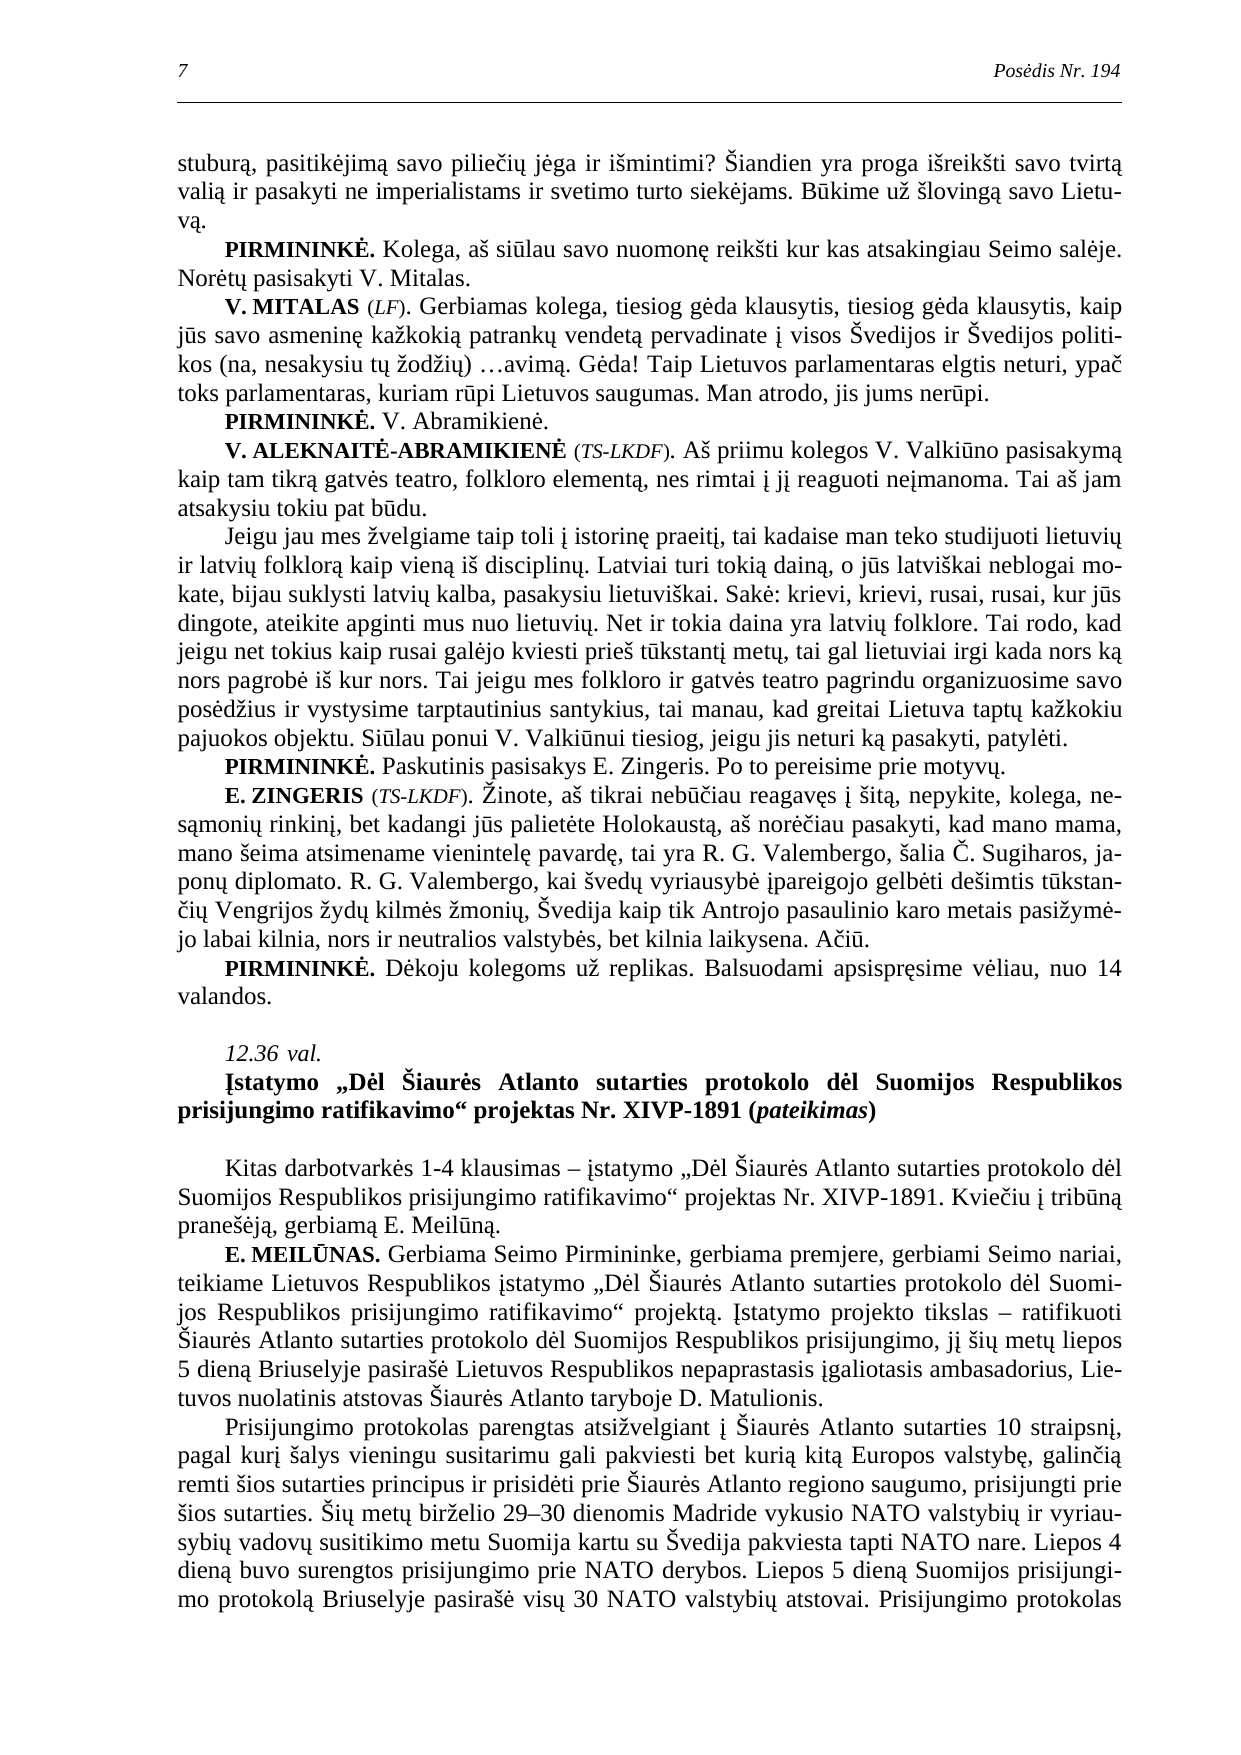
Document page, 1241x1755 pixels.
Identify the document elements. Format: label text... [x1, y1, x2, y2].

text PIRMININKĖ. V. Ab­ra­mi­kie­nė. [177, 406, 1122, 435]
text PIRMININKĖ. Pas­ku­ti­nis pa­si­sa­kys E. Zin­ge­ris. Po to per­ei­si­me prie mo­ty­vų. [177, 751, 1122, 780]
text Įsta­ty­mo „Dėl Šiau­rės At­lan­to su­tar­ties pro­to­ko­lo dėl Suo­mi­jos Res­pub­li­kos prisijun­gi­mo ra­ti­fi­ka­vi­mo“ pro­jek­tas Nr. XIVP-1891 (pa­tei­ki­mas) [177, 1067, 1122, 1124]
text Jei­gu jau mes žvel­gia­me taip to­li į is­to­ri­nę pra­ei­tį, tai ka­dai­se man te­ko stu­di­juo­ti lie­tu­vių ir lat­vių fol­klo­rą kaip vie­ną iš dis­cip­li­nų. Lat­viai tu­ri to­kią dai­ną, o jūs lat­viš­kai ne­blo­gai mo­ka­te, bi­jau su­klys­ti lat­vių kal­ba, pa­sa­ky­siu lie­tu­viš­kai. Sa­kė: krie­vi, krie­vi, ru­sai, ru­sai, kur jūs din­go­te, at­ei­ki­te ap­gin­ti mus nuo lie­tu­vių. Net ir to­kia dai­na yra lat­vių fol­klo­re. Tai ro­do, kad jei­gu net to­kius kaip ru­sai ga­lė­jo kvies­ti prieš tūks­tan­tį me­tų, tai gal lie­tu­viai ir­gi ka­da nors ką nors pa­gro­bė iš kur nors. Tai jei­gu mes fol­klo­ro ir gat­vės te­at­ro pa­grin­du or­ga­ni­zuo­si­me sa­vo po­sė­džius ir vys­ty­si­me tarp­tau­ti­nius san­ty­kius, tai ma­nau, kad grei­tai Lie­tu­va tap­tų kaž­ko­kiu pa­juo­kos ob­jek­tu. Siū­lau po­nui V. Val­kiū­nui tie­siog, jei­gu jis ne­tu­ri ką pa­sa­ky­ti, pa­ty­lė­ti. [177, 521, 1122, 751]
text Pri­si­jun­gi­mo pro­to­ko­las pa­reng­tas at­si­žvel­giant į Šiau­rės At­lan­to su­tar­ties 10 straips­nį, pa­gal ku­rį ša­lys vie­nin­gu su­si­ta­ri­mu ga­li pa­kvies­ti bet ku­rią ki­tą Eu­ro­pos vals­ty­bę, ga­lin­čią rem­ti šios su­tar­ties prin­ci­pus ir pri­si­dė­ti prie Šiau­rės At­lan­to re­gio­no sau­gu­mo, pri­si­jung­ti prie šios su­tar­ties. Šių me­tų bir­že­lio 29–30 die­no­mis Mad­ri­de vy­ku­sio NATO vals­ty­bių ir vy­riau­sy­bių va­do­vų su­si­ti­ki­mo me­tu Suo­mi­ja kar­tu su Šve­di­ja pa­kvies­ta tap­ti NATO na­re. Lie­pos 4 die­ną bu­vo su­reng­tos pri­si­jun­gi­mo prie NATO de­ry­bos. Lie­pos 5 die­ną Suo­mi­jos pri­si­jun­gi­mo pro­to­ko­lą Briu­se­ly­je pa­si­ra­šė vi­sų 30 NATO vals­ty­bių at­sto­vai. Pri­si­jun­gi­mo pro­to­ko­las [177, 1412, 1122, 1613]
text E. MEILŪNAS. Ger­bia­ma Sei­mo Pir­mi­nin­ke, ger­bia­ma prem­je­re, ger­bia­mi Sei­mo na­riai, tei­kia­me Lie­tu­vos Res­pub­li­kos įsta­ty­mo „Dėl Šiau­rės At­lan­to su­tar­ties pro­to­ko­lo dėl Suo­mi­jos Res­pub­li­kos pri­si­jun­gi­mo ra­ti­fi­ka­vi­mo“ pro­jek­tą. Įsta­ty­mo pro­jek­to tiks­las – ra­ti­fi­kuo­ti Šiau­rės At­lan­to su­tar­ties pro­to­ko­lo dėl Suo­mi­jos Res­pub­li­kos pri­si­jun­gi­mo, jį šių me­tų lie­pos 5 die­ną Briu­se­ly­je pa­si­ra­šė Lie­tu­vos Res­pub­li­kos ne­pa­pras­ta­sis įga­lio­ta­sis am­ba­sa­do­rius, Lie­tu­vos nuo­la­ti­nis at­sto­vas Šiau­rės At­lan­to ta­ry­bo­je D. Ma­tu­lio­nis. [177, 1239, 1122, 1412]
text V. MITALAS (LF). Ger­bia­mas ko­le­ga, tie­siog gė­da klau­sy­tis, tie­siog gė­da klau­sy­tis, kaip jūs sa­vo as­me­ni­nę kaž­ko­kią pa­tran­kų ven­de­tą per­va­di­na­te į vi­sos Šve­di­jos ir Šve­di­jos po­li­ti­kos (na, ne­sa­ky­siu tų žo­džių) …avi­mą. Gė­da! Taip Lie­tu­vos par­la­men­ta­ras elg­tis ne­tu­ri, ypač toks par­la­men­ta­ras, ku­riam rū­pi Lie­tu­vos sau­gu­mas. Man at­ro­do, jis jums ne­rū­pi. [177, 291, 1122, 406]
text stu­bu­rą, pa­si­ti­kė­ji­mą sa­vo pi­lie­čių jė­ga ir iš­min­ti­mi? Šian­dien yra pro­ga iš­reikš­ti sa­vo tvir­tą va­lią ir pa­sa­ky­ti ne im­pe­ria­lis­tams ir sve­ti­mo tur­to sie­kė­jams. Bū­ki­me už šlo­vin­gą sa­vo Lie­tu­vą. [177, 148, 1122, 234]
text E. ZINGERIS (TS-LKDF). Ži­no­te, aš tik­rai ne­bū­čiau re­a­ga­vęs į ši­tą, ne­py­ki­te, ko­le­ga, ne­są­mo­nių rin­ki­nį, bet ka­dan­gi jūs pa­lie­tė­te Ho­lo­kaus­tą, aš no­rė­čiau pa­sa­ky­ti, kad ma­no ma­ma, ma­no šei­ma at­si­me­na­me vie­nin­te­lę pa­var­dę, tai yra R. G. Va­lem­ber­go, ša­lia Č. Su­gi­ha­ros, ja­po­nų di­plo­ma­to. R. G. Va­lem­ber­go, kai šve­dų vy­riau­sy­bė įpa­rei­go­jo gel­bė­ti de­šim­tis tūks­tan­čių Veng­ri­jos žy­dų kil­mės žmo­nių, Šve­di­ja kaip tik Ant­ro­jo pa­sau­li­nio ka­ro me­tais pa­si­žy­mė­jo la­bai kil­nia, nors ir neut­ra­lios vals­ty­bės, bet kil­nia lai­ky­se­na. Ačiū. [177, 780, 1122, 953]
text PIRMININKĖ. Dė­ko­ju ko­le­goms už re­pli­kas. Bal­suo­da­mi ap­si­sprę­si­me vė­liau, nuo 14 va­lan­dos. [177, 953, 1122, 1010]
text PIRMININKĖ. Ko­le­ga, aš siū­lau sa­vo nuo­mo­nę reikš­ti kur kas at­sa­kin­giau Sei­mo sa­lė­je. No­rė­tų pa­si­sa­ky­ti V. Mi­ta­las. [177, 234, 1122, 291]
text Ki­tas dar­bo­tvarkės 1-4 klau­si­mas – įsta­ty­mo „Dėl Šiau­rės At­lan­to su­tar­ties pro­to­ko­lo dėl Suo­mi­jos Res­pub­li­kos pri­si­jun­gi­mo ra­ti­fi­ka­vi­mo“ pro­jek­tas Nr. XIVP-1891. Kvie­čiu į tri­bū­ną pra­ne­šė­ją, ger­bia­mą E. Mei­lū­ną. [177, 1153, 1122, 1239]
text V. ALEKNAITĖ-ABRAMIKIENĖ (TS-LKDF). Aš pri­imu ko­le­gos V. Val­kiū­no pa­si­sa­ky­mą kaip tam tik­rą gat­vės te­at­ro, fol­klo­ro ele­men­tą, nes rim­tai į jį re­a­guo­ti ne­įma­no­ma. Tai aš jam at­sa­ky­siu to­kiu pat bū­du. [177, 435, 1122, 521]
text 12.36 val. [224, 1039, 1122, 1067]
